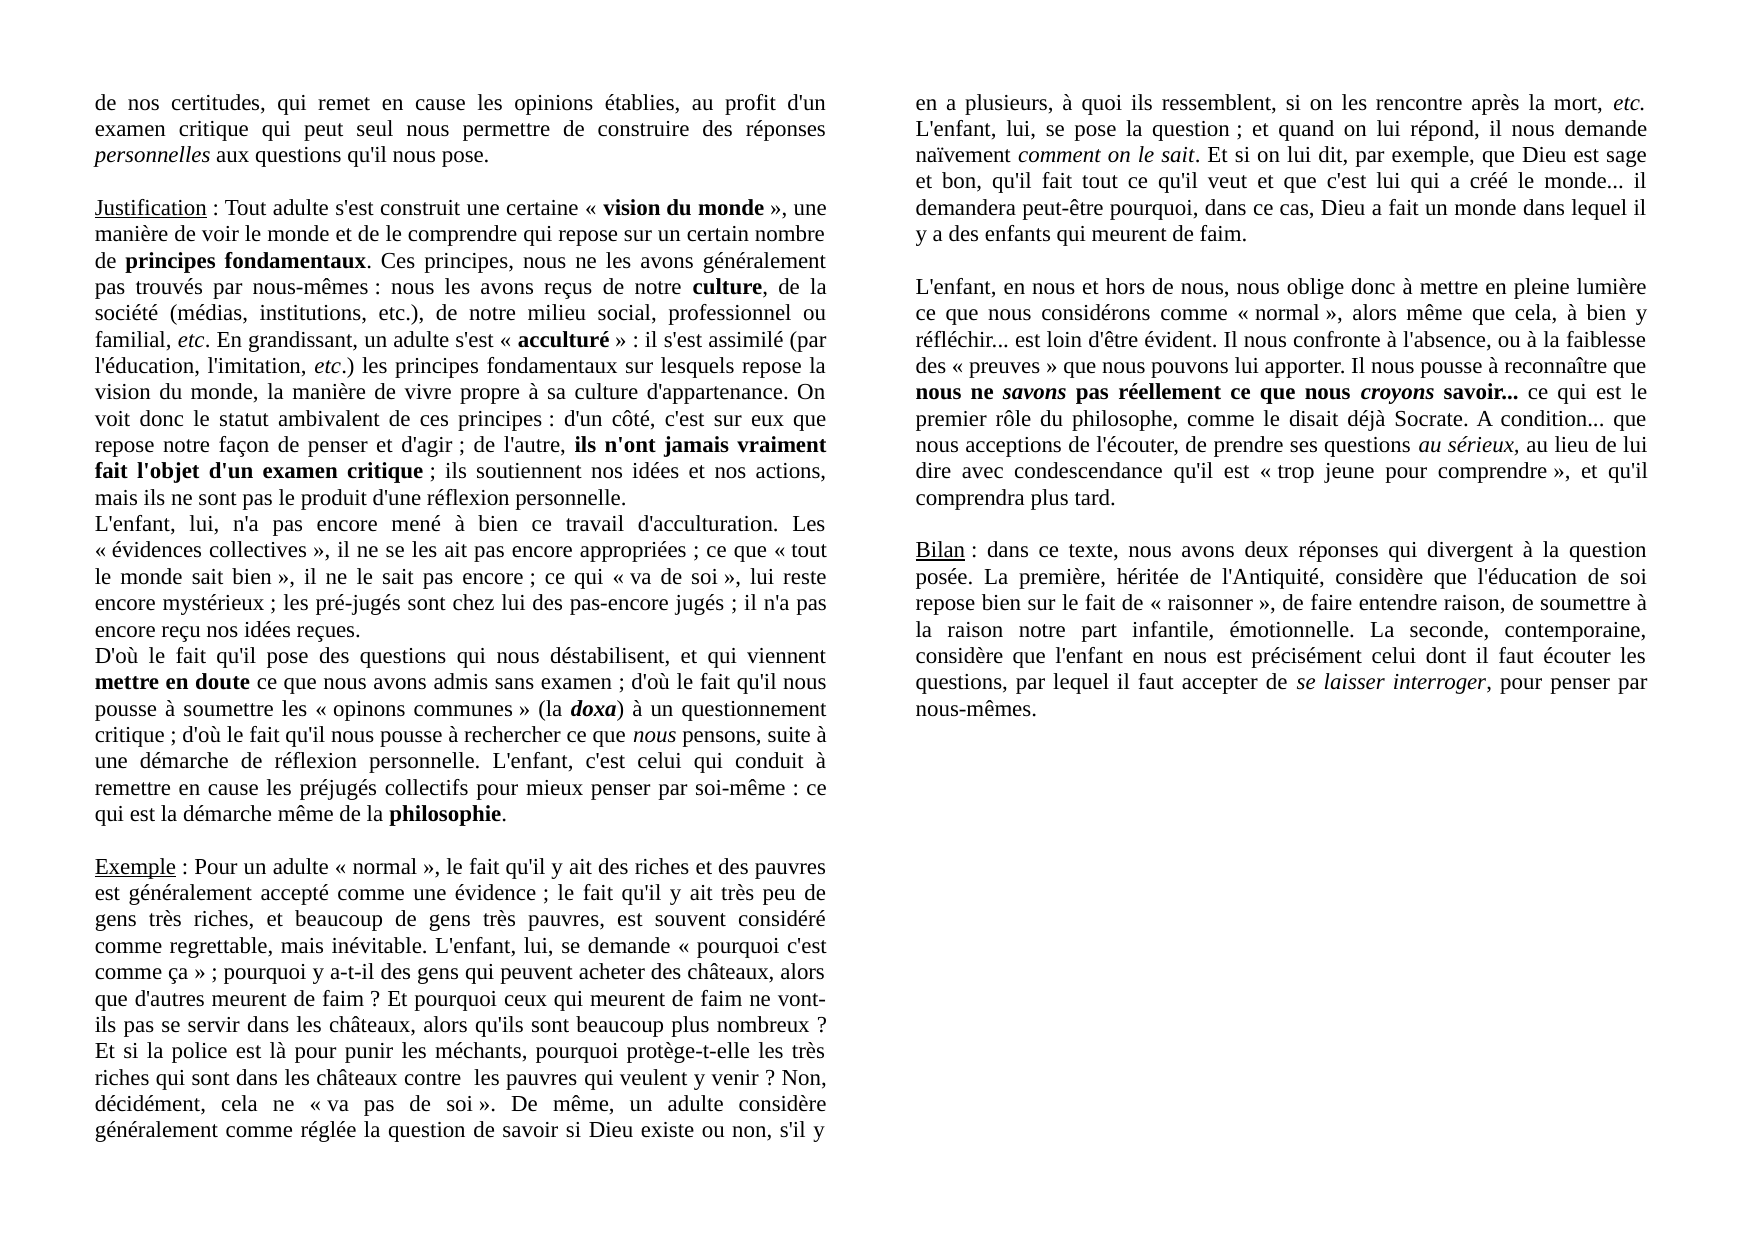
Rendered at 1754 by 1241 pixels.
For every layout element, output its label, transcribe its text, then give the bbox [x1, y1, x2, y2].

text de nos certitudes, qui remet en cause les opinions établies, au profit d'un examen critique qui peut seul nous permettre de construire des réponses personnelles aux questions qu'il nous pose. [94, 88, 827, 168]
text Bilan : dans ce texte, nous avons deux réponses qui divergent à la question posée. La première, héritée de l'Antiquité, considère que l'éducation de soi repose bien sur le fait de « raisonner », de faire entendre raison, de soumettre à la raison notre part infantile, émotionnelle. La seconde, contemporaine, considère que l'enfant en nous est précisément celui dont il faut écouter les questions, par lequel il faut accepter de se laisser interroger, pour penser par nous-mêmes. [915, 537, 1648, 721]
text L'enfant, lui, n'a pas encore mené à bien ce travail d'acculturation. Les « évidences collectives », il ne se les ait pas encore appropriées ; ce que « tout le monde sait bien », il ne le sait pas encore ; ce qui « va de soi », lui reste encore mystérieux ; les pré-jugés sont chez lui des pas-encore jugés ; il n'a pas encore reçu nos idées reçues. [94, 510, 827, 642]
text Justification : Tout adulte s'est construit une certaine « vision du monde », une manière de voir le monde et de le comprendre qui repose sur un certain nombre de principes fondamentaux. Ces principes, nous ne les avons généralement pas trouvés par nous-mêmes : nous les avons reçus de notre culture, de la société (médias, institutions, etc.), de notre milieu social, professionnel ou familial, etc. En grandissant, un adulte s'est « acculturé » : il s'est assimilé (par l'éducation, l'imitation, etc.) les principes fondamentaux sur lesquels repose la vision du monde, la manière de vivre propre à sa culture d'appartenance. On voit donc le statut ambivalent de ces principes : d'un côté, c'est sur eux que repose notre façon de penser et d'agir ; de l'autre, ils n'ont jamais vraiment fait l'objet d'un examen critique ; ils soutiennent nos idées et nos actions, mais ils ne sont pas le produit d'une réflexion personnelle. [94, 194, 827, 510]
text Exemple : Pour un adulte « normal », le fait qu'il y ait des riches et des pauvres est généralement accepté comme une évidence ; le fait qu'il y ait très peu de gens très riches, et beaucoup de gens très pauvres, est souvent considéré comme regrettable, mais inévitable. L'enfant, lui, se demande « pourquoi c'est comme ça » ; pourquoi y a-t-il des gens qui peuvent acheter des châteaux, alors que d'autres meurent de faim ? Et pourquoi ceux qui meurent de faim ne vont-ils pas se servir dans les châteaux, alors qu'ils sont beaucoup plus nombreux ? Et si la police est là pour punir les méchants, pourquoi protège-t-elle les très riches qui sont dans les châteaux contre les pauvres qui veulent y venir ? Non, décidément, cela ne « va pas de soi ». De même, un adulte considère généralement comme réglée la question de savoir si Dieu existe ou non, s'il y [94, 853, 827, 1143]
text en a plusieurs, à quoi ils ressemblent, si on les rencontre après la mort, etc. L'enfant, lui, se pose la question ; et quand on lui répond, il nous demande naïvement comment on le sait. Et si on lui dit, par exemple, que Dieu est sage et bon, qu'il fait tout ce qu'il veut et que c'est lui qui a créé le monde... il demandera peut-être pourquoi, dans ce cas, Dieu a fait un monde dans lequel il y a des enfants qui meurent de faim. [915, 88, 1648, 247]
text L'enfant, en nous et hors de nous, nous oblige donc à mettre en pleine lumière ce que nous considérons comme « normal », alors même que cela, à bien y réfléchir... est loin d'être évident. Il nous confronte à l'absence, ou à la faiblesse des « preuves » que nous pouvons lui apporter. Il nous pousse à reconnaître que nous ne savons pas réellement ce que nous croyons savoir... ce qui est le premier rôle du philosophe, comme le disait déjà Socrate. A condition... que nous acceptions de l'écouter, de prendre ses questions au sérieux, au lieu de lui dire avec condescendance qu'il est « trop jeune pour comprendre », et qu'il comprendra plus tard. [915, 273, 1648, 510]
text D'où le fait qu'il pose des questions qui nous déstabilisent, et qui viennent mettre en doute ce que nous avons admis sans examen ; d'où le fait qu'il nous pousse à soumettre les « opinons communes » (la doxa) à un questionnement critique ; d'où le fait qu'il nous pousse à rechercher ce que nous pensons, suite à une démarche de réflexion personnelle. L'enfant, c'est celui qui conduit à remettre en cause les préjugés collectifs pour mieux penser par soi-même : ce qui est la démarche même de la philosophie. [94, 642, 827, 826]
